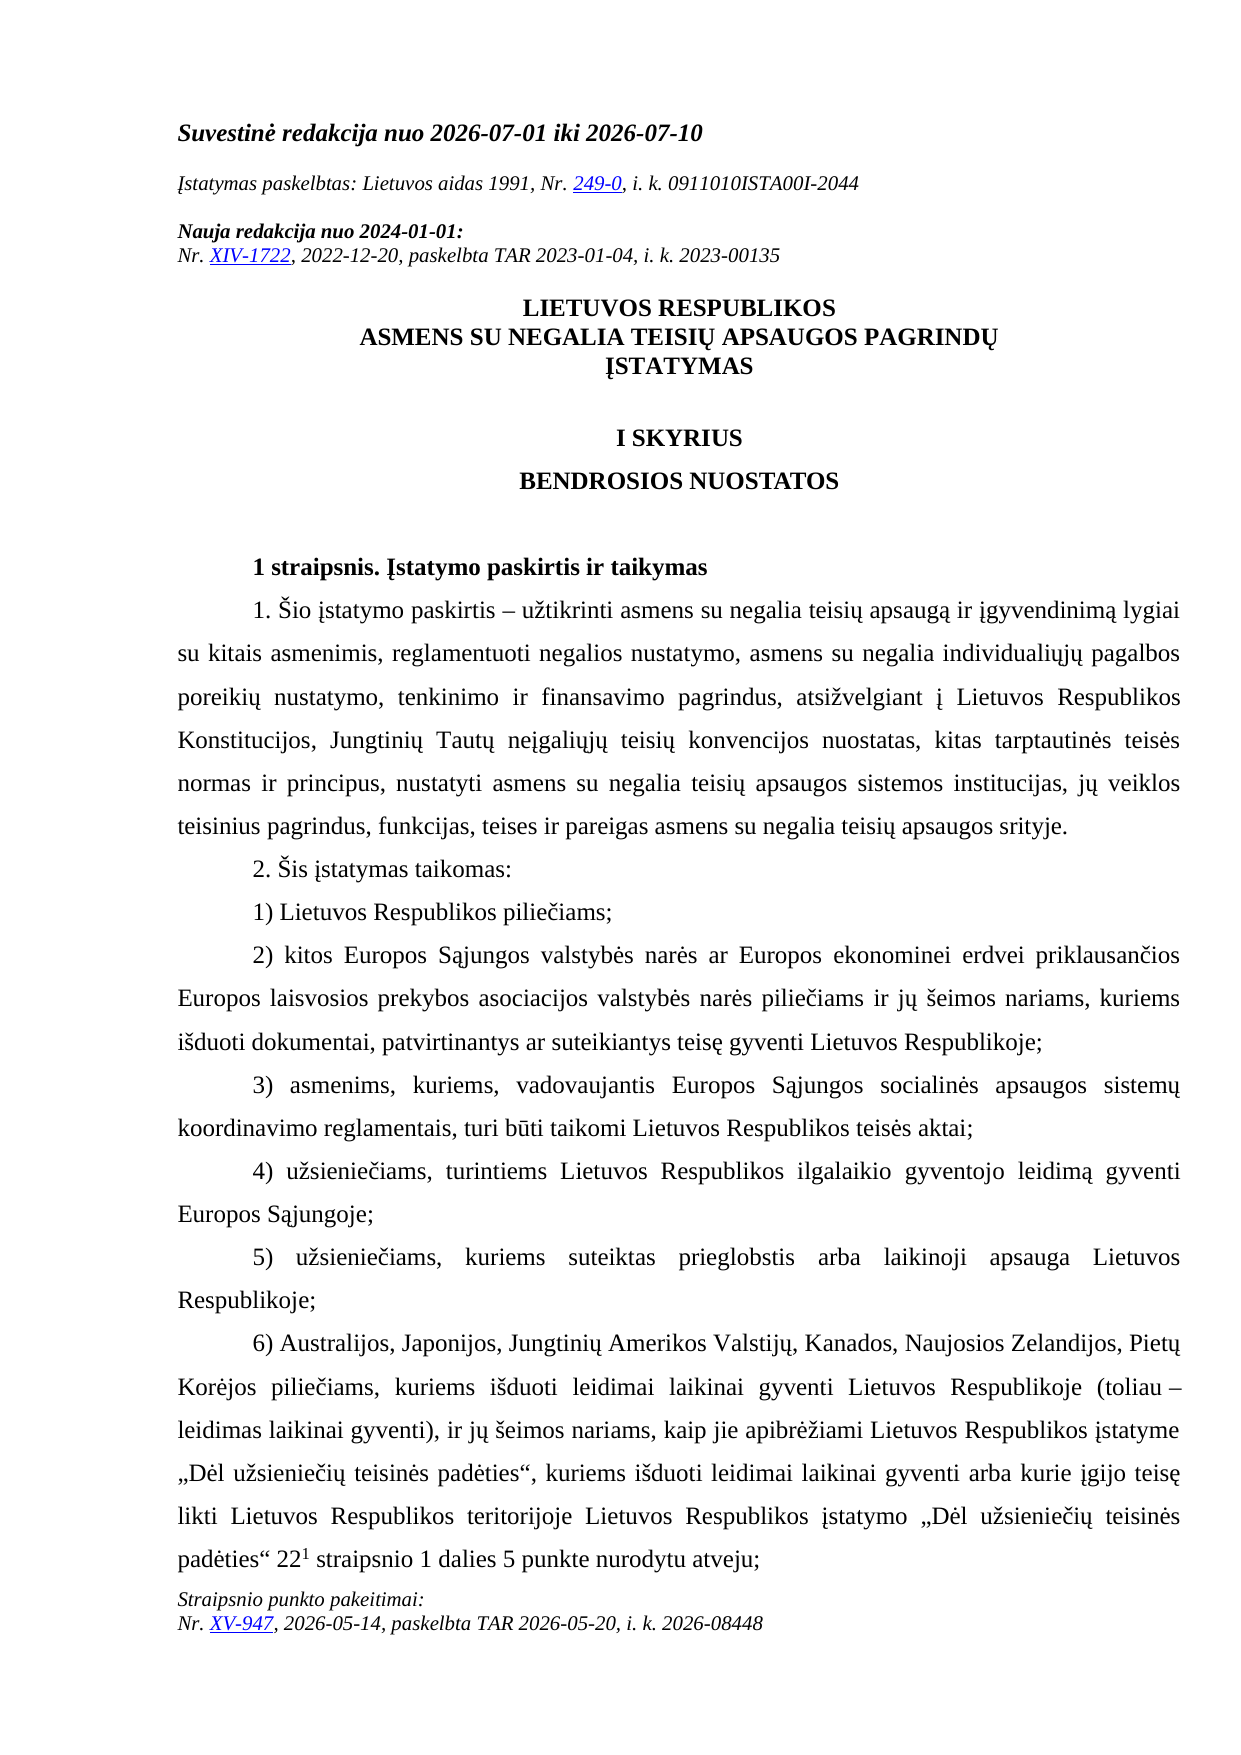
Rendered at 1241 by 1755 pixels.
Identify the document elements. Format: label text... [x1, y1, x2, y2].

text 6) Australijos, Japonijos, Jungtinių Amerikos Valstijų, Kanados, Naujosios Zelandijos, Pietų Korėjos piliečiams, kuriems išduoti leidimai laikinai gyventi Lietuvos Respublikoje (toliau – leidimas laikinai gyventi), ir jų šeimos nariams, kaip jie apibrėžiami Lietuvos Respublikos įstatyme „Dėl užsieniečių teisinės padėties“, kuriems išduoti leidimai laikinai gyventi arba kurie įgijo teisę likti Lietuvos Respublikos teritorijoje Lietuvos Respublikos įstatymo „Dėl užsieniečių teisinės padėties“ 221 straipsnio 1 dalies 5 punkte nurodytu atveju; [177, 1328, 1181, 1573]
text Nr. XV-947, 2026-05-14, paskelbta TAR 2026-05-20, i. k. 2026-08448 [177, 1611, 1181, 1635]
text LIETUVOS RESPUBLIKOS [177, 293, 1181, 322]
text Straipsnio punkto pakeitimai: [177, 1587, 1181, 1611]
text Nr. XIV-1722, 2022-12-20, paskelbta TAR 2023-01-04, i. k. 2023-00135 [177, 243, 1181, 267]
text BENDROSIOS NUOSTATOS [177, 466, 1181, 495]
text Nauja redakcija nuo 2024-01-01: [177, 219, 1181, 243]
text 2. Šis įstatymas taikomas: [177, 854, 1181, 883]
text 1) Lietuvos Respublikos piliečiams; [177, 897, 1181, 926]
text 4) užsieniečiams, turintiems Lietuvos Respublikos ilgalaikio gyventojo leidimą gyventi Europos Sąjungoje; [177, 1156, 1181, 1228]
text Suvestinė redakcija nuo 2026-07-01 iki 2026-07-10 [177, 118, 1181, 147]
text 5) užsieniečiams, kuriems suteiktas prieglobstis arba laikinoji apsauga Lietuvos Respublikoje; [177, 1242, 1181, 1314]
text ĮSTATYMAS [177, 351, 1181, 380]
text 3) asmenims, kuriems, vadovaujantis Europos Sąjungos socialinės apsaugos sistemų koordinavimo reglamentais, turi būti taikomi Lietuvos Respublikos teisės aktai; [177, 1070, 1181, 1142]
text I SKYRIUS [177, 423, 1181, 452]
text 1. Šio įstatymo paskirtis – užtikrinti asmens su negalia teisių apsaugą ir įgyvendinimą lygiai su kitais asmenimis, reglamentuoti negalios nustatymo, asmens su negalia individualiųjų pagalbos poreikių nustatymo, tenkinimo ir finansavimo pagrindus, atsižvelgiant į Lietuvos Respublikos Konstitucijos, Jungtinių Tautų neįgaliųjų teisių konvencijos nuostatas, kitas tarptautinės teisės normas ir principus, nustatyti asmens su negalia teisių apsaugos sistemos institucijas, jų veiklos teisinius pagrindus, funkcijas, teises ir pareigas asmens su negalia teisių apsaugos srityje. [177, 595, 1181, 840]
text ASMENS SU NEGALIA TEISIŲ APSAUGOS PAGRINDŲ [177, 322, 1181, 351]
text 2) kitos Europos Sąjungos valstybės narės ar Europos ekonominei erdvei priklausančios Europos laisvosios prekybos asociacijos valstybės narės piliečiams ir jų šeimos nariams, kuriems išduoti dokumentai, patvirtinantys ar suteikiantys teisę gyventi Lietuvos Respublikoje; [177, 940, 1181, 1055]
text 1 straipsnis. Įstatymo paskirtis ir taikymas [177, 552, 1181, 581]
text Įstatymas paskelbtas: Lietuvos aidas 1991, Nr. 249-0, i. k. 0911010ISTA00I-2044 [177, 171, 1181, 195]
